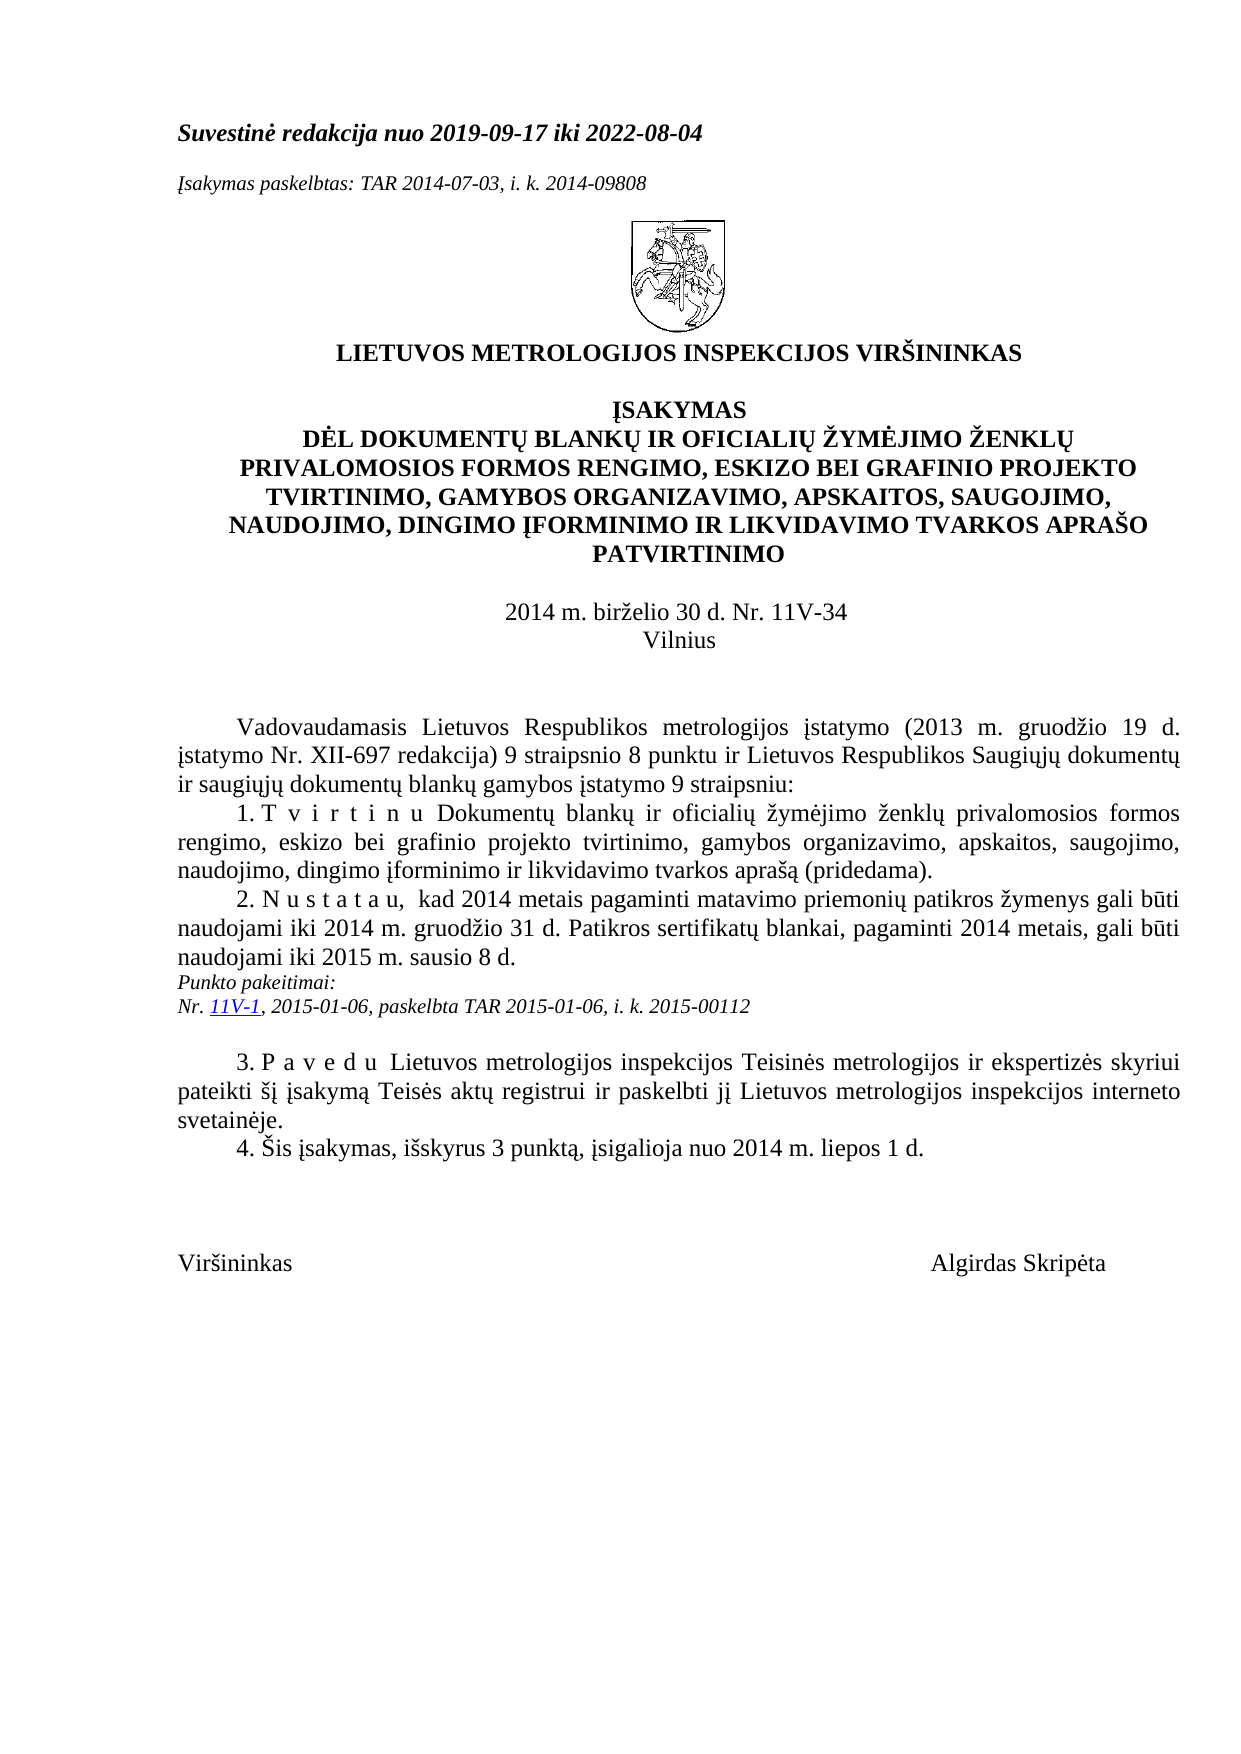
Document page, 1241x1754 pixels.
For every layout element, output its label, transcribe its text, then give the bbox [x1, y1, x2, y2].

text 2. N u s t a t a u, kad 2014 metais pagaminti matavimo priemonių patikros žymenys gali būti naudojami iki 2014 m. gruodžio 31 d. Patikros sertifikatų blankai, pagaminti 2014 metais, gali būti naudojami iki 2015 m. sausio 8 d. [177, 884, 1181, 970]
text Vadovaudamasis Lietuvos Respublikos metrologijos įstatymo (2013 m. gruodžio 19 d. įstatymo Nr. XII-697 redakcija) 9 straipsnio 8 punktu ir Lietuvos Respublikos Saugiųjų dokumentų ir saugiųjų dokumentų blankų gamybos įstatymo 9 straipsniu: [177, 712, 1181, 798]
text 3. P a v e d u Lietuvos metrologijos inspekcijos Teisinės metrologijos ir ekspertizės skyriui pateikti šį įsakymą Teisės aktų registrui ir paskelbti jį Lietuvos metrologijos inspekcijos interneto svetainėje. [177, 1047, 1181, 1133]
text 2014 m. birželio 30 d. Nr. 11V-34 [177, 597, 1181, 625]
text LIETUVOS METROLOGIJOS INSPEKCIJOS VIRŠININKAS [177, 338, 1181, 367]
text Punkto pakeitimai: [177, 970, 1181, 994]
text Vilnius [177, 625, 1181, 654]
subtitle Viršininkas Algirdas Skripėta [177, 1248, 1181, 1277]
text 4. Šis įsakymas, išskyrus 3 punktą, įsigalioja nuo 2014 m. liepos 1 d. [177, 1133, 1181, 1162]
text 1. T v i r t i n u Dokumentų blankų ir oficialių žymėjimo ženklų privalomosios formos rengimo, eskizo bei grafinio projekto tvirtinimo, gamybos organizavimo, apskaitos, saugojimo, naudojimo, dingimo įforminimo ir likvidavimo tvarkos aprašą (pridedama). [177, 798, 1181, 884]
text Suvestinė redakcija nuo 2019-09-17 iki 2022-08-04 [177, 118, 1181, 147]
text ĮSAKYMAS [177, 395, 1181, 424]
text DĖL DOKUMENTŲ BLANKŲ IR OFICIALių ŽYMĖJIMO ŽENKLŲ PRIVALOMOSIOS FORMOS RENGIMO, ESKIZO bei GRAFINIO PROJEKTO TVIRTINIMO, GAMYBOS ORGANIZAVIMO, APSKAITOS, SAUGOJIMO, NAUDOJIMO, DINGIMO ĮFORMINIMO IR LIKVIDAVIMO TVARKOS APRAŠO PATVIRTINIMO [196, 424, 1181, 568]
text Nr. 11V-1, 2015-01-06, paskelbta TAR 2015-01-06, i. k. 2015-00112 [177, 994, 1181, 1018]
text Įsakymas paskelbtas: TAR 2014-07-03, i. k. 2014-09808 [177, 171, 1181, 195]
